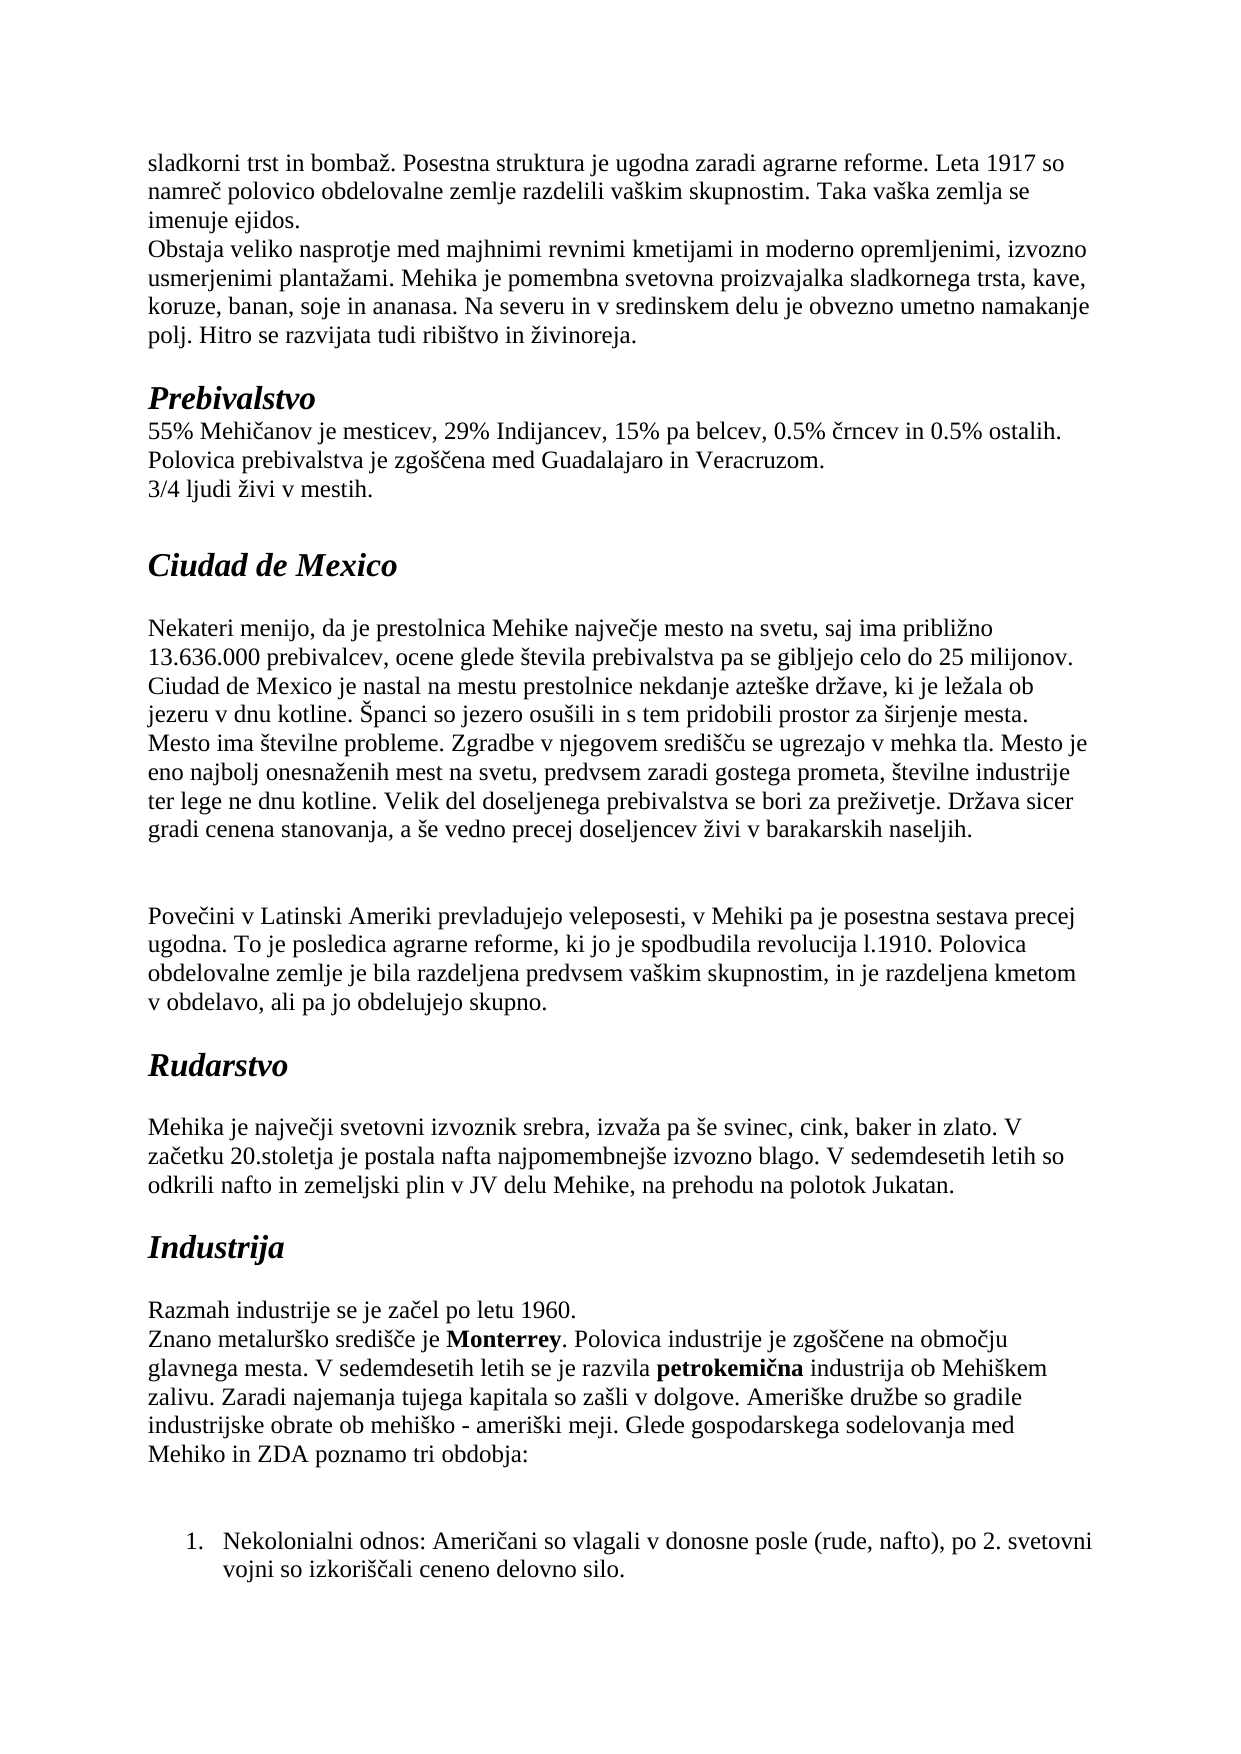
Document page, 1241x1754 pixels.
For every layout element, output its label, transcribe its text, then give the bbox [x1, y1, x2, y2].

text Obstaja veliko nasprotje med majhnimi revnimi kmetijami in moderno opremljenimi, izvozno usmerjenimi plantažami. Mehika je pomembna svetovna proizvajalka sladkornega trsta, kave, koruze, banan, soje in ananasa. Na severu in v sredinskem delu je obvezno umetno namakanje polj. Hitro se razvijata tudi ribištvo in živinoreja. [148, 234, 1093, 349]
text sladkorni trst in bombaž. Posestna struktura je ugodna zaradi agrarne reforme. Leta 1917 so namreč polovico obdelovalne zemlje razdelili vaškim skupnostim. Taka vaška zemlja se imenuje ejidos. [148, 148, 1093, 234]
text Mehika je največji svetovni izvoznik srebra, izvaža pa še svinec, cink, baker in zlato. V začetku 20.stoletja je postala nafta najpomembnejše izvozno blago. V sedemdesetih letih so odkrili nafto in zemeljski plin v JV delu Mehike, na prehodu na polotok Jukatan. [148, 1112, 1093, 1199]
subtitle Industrija [148, 1228, 1093, 1266]
list Nekolonialni odnos: Američani so vlagali v donosne posle (rude, nafto), po 2. svetovni vojni so izkoriščali ceneno delovno silo. [185, 1526, 1093, 1583]
text Povečini v Latinski Ameriki prevladujejo veleposesti, v Mehiki pa je posestna sestava precej ugodna. To je posledica agrarne reforme, ki jo je spodbudila revolucija l.1910. Polovica obdelovalne zemlje je bila razdeljena predvsem vaškim skupnostim, in je razdeljena kmetom v obdelavo, ali pa jo obdelujejo skupno. [148, 901, 1093, 1016]
text Ciudad de Mexico je nastal na mestu prestolnice nekdanje azteške države, ki je ležala ob jezeru v dnu kotline. Španci so jezero osušili in s tem pridobili prostor za širjenje mesta. Mesto ima številne probleme. Zgradbe v njegovem središču se ugrezajo v mehka tla. Mesto je eno najbolj onesnaženih mest na svetu, predvsem zaradi gostega prometa, številne industrije ter lege ne dnu kotline. Velik del doseljenega prebivalstva se bori za preživetje. Država sicer gradi cenena stanovanja, a še vedno precej doseljencev živi v barakarskih naseljih. [148, 671, 1093, 843]
subtitle Prebivalstvo 55% Mehičanov je mesticev, 29% Indijancev, 15% pa belcev, 0.5% črncev in 0.5% ostalih. Polovica prebivalstva je zgoščena med Guadalajaro in Veracruzom. 3/4 ljudi živi v mestih. Ciudad de Mexico [148, 378, 1093, 584]
text Razmah industrije se je začel po letu 1960. Znano metalurško središče je Monterrey. Polovica industrije je zgoščene na območju glavnega mesta. V sedemdesetih letih se je razvila petrokemična industrija ob Mehiškem zalivu. Zaradi najemanja tujega kapitala so zašli v dolgove. Ameriške družbe so gradile industrijske obrate ob mehiško - ameriški meji. Glede gospodarskega sodelovanja med Mehiko in ZDA poznamo tri obdobja: [148, 1295, 1093, 1497]
subtitle Rudarstvo [148, 1045, 1093, 1083]
text Nekateri menijo, da je prestolnica Mehike največje mesto na svetu, saj ima približno 13.636.000 prebivalcev, ocene glede števila prebivalstva pa se gibljejo celo do 25 milijonov. [148, 613, 1093, 671]
